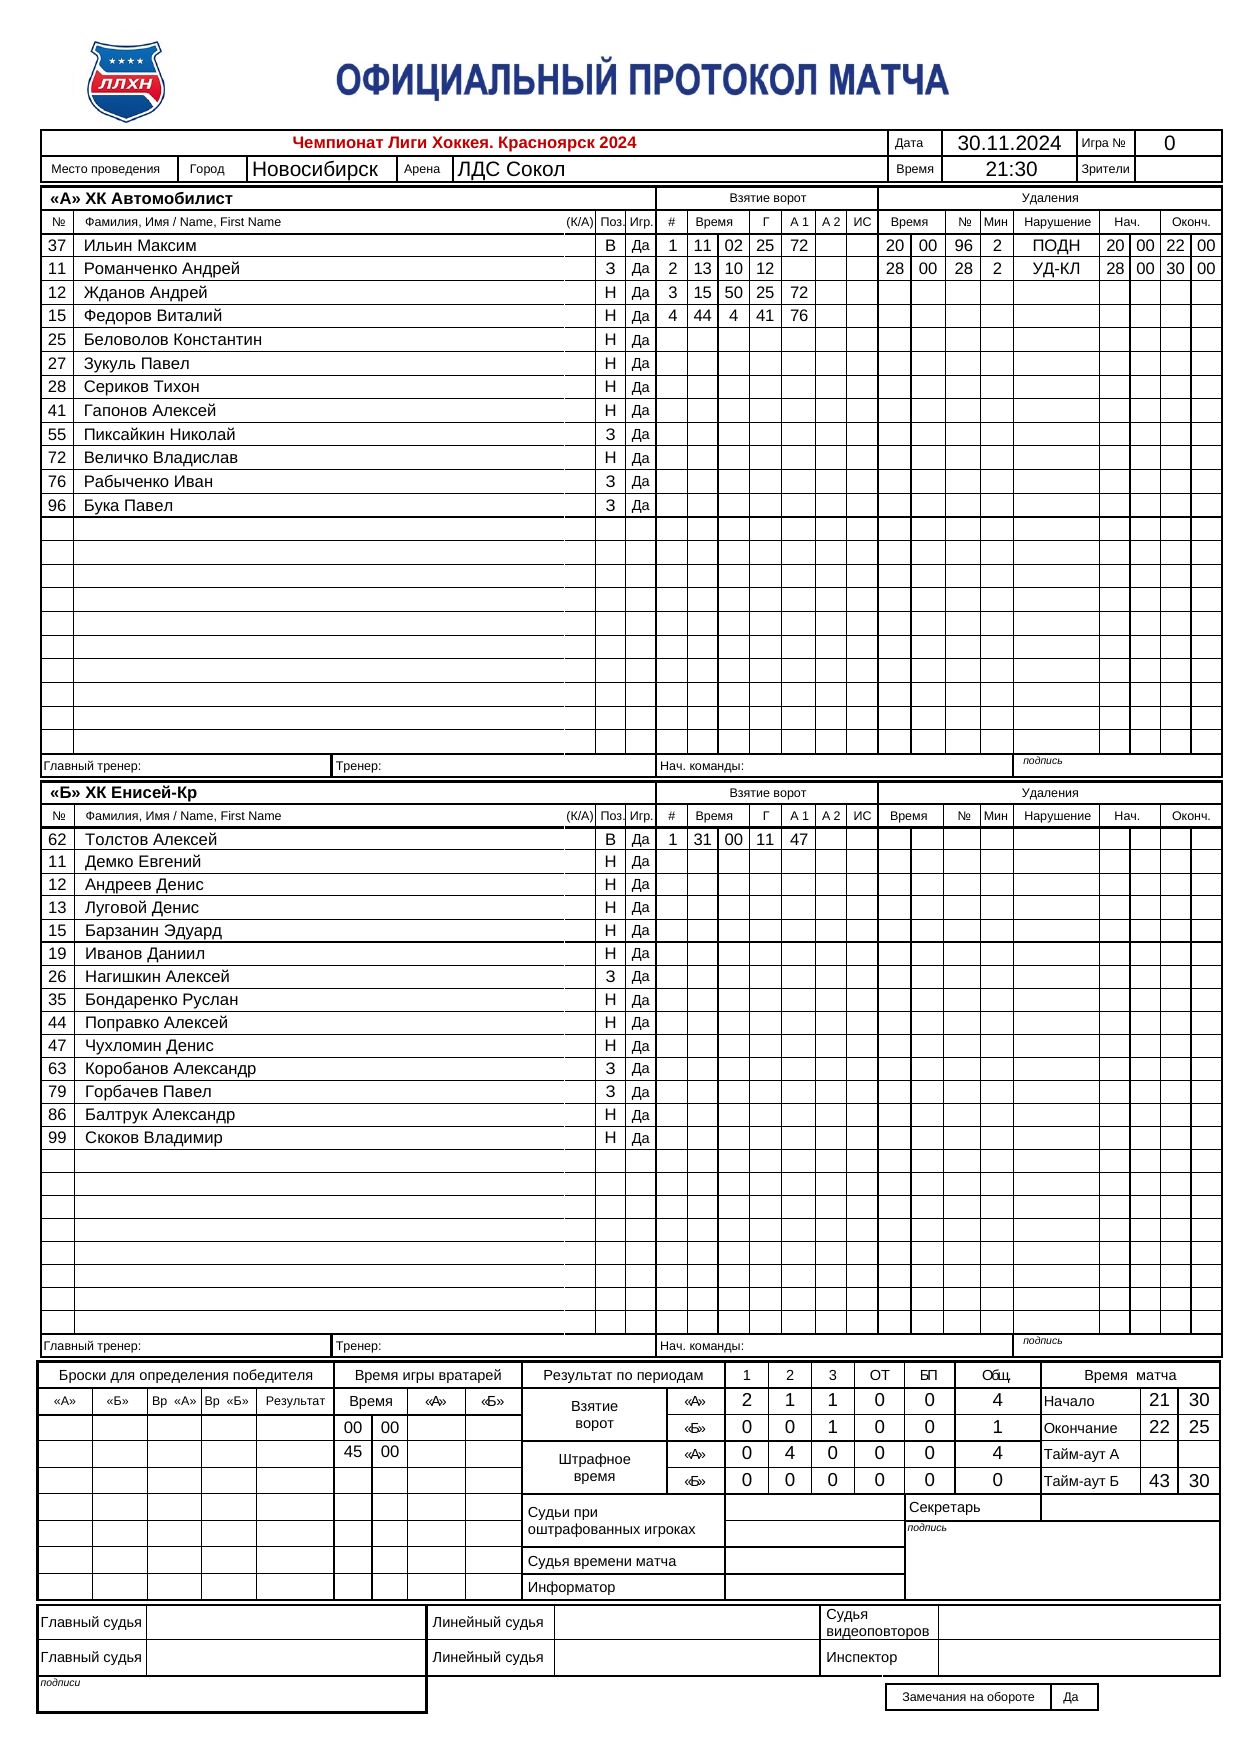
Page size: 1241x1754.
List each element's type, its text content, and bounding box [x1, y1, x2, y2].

table_cell «А» [408, 1389, 465, 1413]
table_cell [1100, 943, 1129, 964]
table_cell [816, 518, 846, 540]
table_cell 27 [42, 352, 73, 374]
table_cell [1100, 1081, 1129, 1103]
table_cell [847, 1058, 877, 1079]
table_cell 02 [719, 235, 749, 256]
table_cell [565, 636, 595, 658]
table_cell Иванов Даниил [75, 943, 564, 964]
table_cell [1131, 707, 1160, 729]
table_header 2 [769, 1363, 811, 1387]
table_cell [944, 1311, 980, 1333]
table_cell [1161, 1219, 1190, 1241]
table_cell [1192, 328, 1221, 351]
table_cell [879, 470, 910, 493]
table_cell [1014, 920, 1099, 941]
table_cell [1014, 730, 1099, 753]
table_cell [657, 470, 687, 493]
table_cell [1131, 1242, 1160, 1264]
table_cell «Б» [668, 1415, 724, 1440]
table_cell Время [688, 805, 749, 826]
table_cell [782, 1081, 815, 1103]
table_cell Время [889, 157, 941, 181]
table_cell [981, 541, 1013, 564]
table_cell [719, 1058, 749, 1079]
table_cell А 2 [816, 805, 846, 826]
table_cell [42, 1288, 74, 1310]
table_cell [816, 659, 846, 682]
table_cell [750, 565, 781, 587]
table_cell [1014, 659, 1099, 682]
table_cell [1131, 850, 1160, 872]
table_cell [981, 1104, 1013, 1126]
table_cell [847, 518, 877, 540]
table_cell [657, 920, 687, 941]
table_cell [202, 1494, 256, 1520]
table_cell [883, 1677, 1220, 1681]
table_cell [565, 1058, 595, 1079]
table_cell [1014, 399, 1099, 422]
table_cell 55 [42, 423, 73, 445]
table_cell [847, 328, 877, 351]
table_cell Главный тренер: [42, 755, 330, 776]
table_cell [879, 1288, 910, 1310]
table_cell [93, 1416, 147, 1440]
table_cell 4 [657, 305, 687, 327]
table_cell 19 [42, 943, 74, 964]
table_cell [750, 352, 781, 374]
table_cell [565, 328, 595, 351]
table_cell [1161, 328, 1190, 351]
table_cell [719, 328, 749, 351]
table_cell [946, 376, 980, 398]
table_cell [912, 470, 945, 493]
table_cell [981, 920, 1013, 941]
table_cell [879, 829, 910, 849]
table_cell [1192, 376, 1221, 398]
table_cell [939, 1606, 1219, 1639]
table_cell [1161, 829, 1190, 849]
table_cell [981, 399, 1013, 422]
table_cell № [42, 805, 74, 826]
table_cell [750, 683, 781, 706]
table_cell «Б » [466, 1389, 521, 1413]
table_cell [1192, 565, 1221, 587]
table_cell [202, 1574, 256, 1599]
table_cell [879, 281, 910, 303]
table_cell [565, 494, 595, 516]
table_cell [1014, 565, 1099, 587]
table_cell [879, 1127, 910, 1149]
table_cell Да [626, 235, 655, 256]
table_cell [1192, 1127, 1221, 1149]
table_cell [596, 1219, 625, 1241]
table_cell [39, 1416, 92, 1440]
table_cell Взятие ворот [523, 1389, 666, 1440]
table_cell [981, 896, 1013, 918]
table_cell [565, 281, 595, 303]
table_cell [912, 1081, 943, 1103]
table_cell Нарушение [1014, 805, 1099, 826]
table_cell [782, 850, 815, 872]
table_cell [1192, 850, 1221, 872]
table_cell [657, 588, 687, 611]
table_cell [1161, 659, 1190, 682]
table_cell [565, 235, 595, 256]
table_cell [750, 1035, 781, 1057]
table_cell [912, 1058, 943, 1079]
table_cell Начало [1042, 1389, 1140, 1413]
table_cell Да [626, 874, 655, 895]
table_cell Н [596, 352, 625, 374]
table_cell [847, 1104, 877, 1126]
table_cell [42, 588, 73, 611]
table_cell [688, 1058, 717, 1079]
table_cell [657, 446, 687, 469]
table_cell [981, 943, 1013, 964]
table_cell [626, 1219, 655, 1241]
table_cell 2 [981, 235, 1013, 256]
table_cell [719, 966, 749, 987]
table_cell [847, 423, 877, 445]
table_cell З [596, 1058, 625, 1079]
table_cell [1131, 352, 1160, 374]
table_cell 2 [657, 257, 687, 280]
table_cell [657, 1196, 687, 1218]
table_cell [879, 305, 910, 327]
table_cell [816, 636, 846, 658]
table_cell 0 [726, 1442, 768, 1467]
table_cell [946, 730, 980, 753]
table_cell № [944, 805, 980, 826]
table_cell [1014, 1173, 1099, 1195]
table_cell [466, 1494, 521, 1520]
table_cell [39, 1547, 92, 1573]
table_cell [981, 518, 1013, 540]
table_cell [657, 565, 687, 587]
table_cell [912, 989, 943, 1011]
table_cell [1014, 612, 1099, 634]
table_cell [688, 966, 717, 987]
table_cell [1014, 1311, 1099, 1333]
table_cell [1161, 943, 1190, 964]
table_cell 12 [42, 281, 73, 303]
table_cell [944, 850, 980, 872]
table_cell [1100, 1173, 1129, 1195]
table_cell [596, 612, 625, 634]
table_cell 96 [42, 494, 73, 516]
table_cell [626, 1173, 655, 1195]
table_cell [466, 1468, 521, 1493]
table_cell [657, 896, 687, 918]
table_cell Поз. [596, 211, 625, 233]
table_cell Судья видеоповторов [821, 1606, 938, 1639]
table_cell [719, 1012, 749, 1033]
table_cell [816, 1311, 846, 1333]
table_cell Скоков Владимир [75, 1127, 564, 1149]
table_cell [626, 1265, 655, 1287]
table_cell [726, 1548, 904, 1573]
table_cell [1100, 305, 1129, 327]
table_cell [1161, 920, 1190, 941]
table_cell [1100, 920, 1129, 941]
table_cell [912, 683, 945, 706]
table_cell 28 [879, 257, 910, 280]
table_cell [981, 1196, 1013, 1218]
table_cell УД-КЛ [1014, 257, 1099, 280]
table_cell [879, 399, 910, 422]
table_cell [912, 494, 945, 516]
table_cell 00 [1131, 235, 1160, 256]
table_cell [626, 612, 655, 634]
table_cell [626, 1150, 655, 1172]
table_cell Нарушение [1014, 211, 1099, 233]
table_cell [373, 1494, 407, 1520]
table_cell [912, 1219, 943, 1241]
table_cell Да [626, 305, 655, 327]
table_cell [688, 1196, 717, 1218]
table_cell [1131, 470, 1160, 493]
table_cell 4 [956, 1389, 1040, 1413]
table_cell Н [596, 989, 625, 1011]
table_cell [688, 1035, 717, 1057]
table_cell [1131, 588, 1160, 611]
table_cell 15 [688, 281, 717, 303]
table_header Удаления [879, 783, 1221, 803]
table_cell 00 [373, 1441, 407, 1467]
table_cell [565, 470, 595, 493]
table_cell [1014, 1219, 1099, 1241]
table_cell [1131, 1104, 1160, 1126]
table_cell Игр. [626, 805, 655, 826]
table_cell [1100, 588, 1129, 611]
table_cell [750, 518, 781, 540]
table_cell [847, 943, 877, 964]
table_cell [1131, 1035, 1160, 1057]
table_cell Тайм-аут Б [1042, 1468, 1140, 1493]
table_cell [816, 446, 846, 469]
table_cell [1014, 328, 1099, 351]
table_cell подписи [39, 1677, 425, 1711]
table_cell [879, 874, 910, 895]
table_cell Балтрук Александр [75, 1104, 564, 1126]
table_cell [1100, 1104, 1129, 1126]
table_cell [946, 612, 980, 634]
table_cell [688, 850, 717, 872]
table_cell [879, 1173, 910, 1195]
table_cell [981, 683, 1013, 706]
table_cell [1192, 1104, 1221, 1126]
table_cell [847, 235, 877, 256]
table_cell [1192, 1265, 1221, 1287]
table_cell [1100, 1058, 1129, 1079]
table_cell [596, 1288, 625, 1310]
table_cell 63 [42, 1058, 74, 1079]
table_cell 28 [946, 257, 980, 280]
table_cell подпись [906, 1522, 1219, 1599]
table_cell [1100, 352, 1129, 374]
table_cell [912, 328, 945, 351]
table_cell [688, 943, 717, 964]
table_cell [75, 1150, 564, 1172]
table_cell [565, 1265, 595, 1287]
table_cell [1136, 157, 1221, 181]
table_cell 76 [782, 305, 815, 327]
table_cell [944, 1127, 980, 1149]
table_cell [1100, 328, 1129, 351]
table_cell [782, 494, 815, 516]
table_cell [1192, 1150, 1221, 1172]
table_cell [1161, 989, 1190, 1011]
table_cell [626, 1196, 655, 1218]
table_cell Нач. [1100, 805, 1160, 826]
table_cell [816, 541, 846, 564]
table_cell [74, 659, 564, 682]
table_cell [93, 1494, 147, 1520]
table_cell [847, 446, 877, 469]
table_cell В [596, 235, 625, 256]
table_cell 4 [956, 1442, 1040, 1467]
table_cell Штрафное время [523, 1442, 666, 1493]
table_cell [565, 1081, 595, 1103]
table_cell [1014, 1127, 1099, 1149]
table_cell Время [879, 805, 943, 826]
table_cell [1161, 683, 1190, 706]
table_cell [981, 1242, 1013, 1264]
table_cell 25 [1179, 1415, 1219, 1440]
table_cell [782, 328, 815, 351]
table_cell 13 [688, 257, 717, 280]
table_cell [912, 1173, 943, 1195]
table_cell [688, 1012, 717, 1033]
table_cell [816, 1104, 846, 1126]
table_cell [847, 1081, 877, 1103]
table_cell [626, 541, 655, 564]
table_cell З [596, 494, 625, 516]
table_cell [847, 588, 877, 611]
table_cell [1131, 943, 1160, 964]
table_cell [750, 1127, 781, 1149]
table_cell [657, 541, 687, 564]
table_cell Андреев Денис [75, 874, 564, 895]
table_cell 00 [912, 257, 945, 280]
table_cell [1161, 423, 1190, 445]
table_cell [750, 1150, 781, 1172]
table_cell [1161, 1288, 1190, 1310]
table_cell Н [596, 376, 625, 398]
table_cell [1014, 1012, 1099, 1033]
table_cell Тренер: [333, 755, 655, 776]
table_cell [719, 518, 749, 540]
table_cell [719, 1265, 749, 1287]
table_cell [1014, 352, 1099, 374]
table_cell [428, 1677, 882, 1711]
table_cell [657, 1058, 687, 1079]
table_cell [946, 588, 980, 611]
table_cell [565, 305, 595, 327]
table_cell [816, 1219, 846, 1241]
table_cell [816, 305, 846, 327]
table_cell [912, 352, 945, 374]
table_cell [847, 1127, 877, 1149]
table_cell [657, 1012, 687, 1033]
table_cell 35 [42, 989, 74, 1011]
table_cell [847, 707, 877, 729]
table_cell [750, 1311, 781, 1333]
table_cell [1100, 1265, 1129, 1287]
table_cell [944, 989, 980, 1011]
table_cell [816, 920, 846, 941]
table_cell [912, 966, 943, 987]
table_cell [782, 920, 815, 941]
table_cell [847, 1035, 877, 1057]
table_cell [981, 850, 1013, 872]
table_cell [782, 1288, 815, 1310]
table_cell [750, 1104, 781, 1126]
table_cell [719, 1219, 749, 1241]
table_cell [626, 730, 655, 753]
table_cell [688, 446, 717, 469]
table_cell [782, 636, 815, 658]
table_cell [912, 730, 945, 753]
table_cell [879, 636, 910, 658]
table_cell 28 [1100, 257, 1129, 280]
table_cell [1161, 707, 1190, 729]
table_cell [750, 1288, 781, 1310]
table_cell Да [626, 850, 655, 872]
table_cell [1014, 541, 1099, 564]
table_cell [981, 328, 1013, 351]
table_cell [879, 612, 910, 634]
table_cell [912, 1265, 943, 1287]
table_cell [688, 730, 717, 753]
table_cell 0 [905, 1415, 954, 1440]
table_cell [373, 1468, 407, 1493]
table_cell [657, 730, 687, 753]
table_cell 13 [42, 896, 74, 918]
table_cell [944, 1196, 980, 1218]
table_cell Луговой Денис [75, 896, 564, 918]
table_cell 1 [657, 829, 687, 849]
table_cell «Б» [93, 1389, 147, 1413]
table_cell Жданов Андрей [74, 281, 564, 303]
table_cell [688, 352, 717, 374]
table_cell [719, 707, 749, 729]
table_cell [782, 943, 815, 964]
table_cell [148, 1441, 201, 1467]
table_cell [75, 1311, 564, 1333]
table_cell [1014, 446, 1099, 469]
table_cell [912, 659, 945, 682]
table_cell [944, 829, 980, 849]
table_header Броски для определения победителя [39, 1363, 333, 1387]
table_cell [657, 1219, 687, 1241]
table_cell [719, 850, 749, 872]
table_cell [688, 588, 717, 611]
table_cell [657, 850, 687, 872]
table_cell [879, 966, 910, 987]
table_cell Н [596, 1127, 625, 1149]
table_cell [946, 565, 980, 587]
table_cell [688, 1127, 717, 1149]
table_cell 72 [782, 281, 815, 303]
table_cell [1100, 612, 1129, 634]
table_cell [944, 920, 980, 941]
table_cell (К/А) [565, 805, 595, 826]
table_cell Ильин Максим [74, 235, 564, 256]
table_cell [719, 659, 749, 682]
table_cell [782, 352, 815, 374]
table_cell Да [626, 376, 655, 398]
table_cell [74, 707, 564, 729]
table_cell [626, 1242, 655, 1264]
table_cell [719, 1288, 749, 1310]
table_cell [719, 446, 749, 469]
table_cell Время [879, 211, 945, 233]
table_cell [1100, 707, 1129, 729]
table_cell А 1 [782, 211, 815, 233]
table_cell [816, 1288, 846, 1310]
table_cell [816, 1081, 846, 1103]
table_cell Н [596, 874, 625, 895]
table_cell Мин [981, 211, 1013, 233]
table_cell [626, 683, 655, 706]
table_cell [816, 683, 846, 706]
table_cell [981, 1265, 1013, 1287]
table_cell [1100, 989, 1129, 1011]
table_cell [847, 874, 877, 895]
table_cell Оконч. [1161, 805, 1221, 826]
table_cell Бондаренко Руслан [75, 989, 564, 1011]
table_cell [750, 896, 781, 918]
table_cell [912, 1127, 943, 1149]
table_cell [1192, 1219, 1221, 1241]
table_cell [912, 399, 945, 422]
table_cell [879, 730, 910, 753]
table_cell [782, 989, 815, 1011]
table_cell [1192, 1058, 1221, 1079]
table_cell [408, 1574, 465, 1599]
table_cell Да [626, 1035, 655, 1057]
table_cell [879, 446, 910, 469]
table_cell [42, 1150, 74, 1172]
table_cell [1161, 730, 1190, 753]
table_cell [782, 1058, 815, 1079]
table_cell [42, 1311, 74, 1333]
table_cell [981, 1127, 1013, 1149]
table_cell [1131, 328, 1160, 351]
table_cell Главный тренер: [42, 1335, 330, 1356]
table_cell [816, 376, 846, 398]
table_cell Да [626, 966, 655, 987]
table_cell [688, 1219, 717, 1241]
table_cell [847, 305, 877, 327]
table_cell [912, 612, 945, 634]
table_cell 99 [42, 1127, 74, 1149]
table_cell [1161, 541, 1190, 564]
table_cell [981, 989, 1013, 1011]
table_cell 0 [769, 1468, 811, 1493]
table_cell [719, 683, 749, 706]
table_cell [565, 989, 595, 1011]
table_cell [42, 1242, 74, 1264]
table_cell 0 [905, 1389, 954, 1413]
table_cell [782, 1219, 815, 1241]
table_cell [879, 376, 910, 398]
table_cell [1100, 399, 1129, 422]
table_cell [688, 399, 717, 422]
table_cell [148, 1468, 201, 1493]
table_cell З [596, 470, 625, 493]
table_cell 00 [912, 235, 945, 256]
table_cell [688, 896, 717, 918]
table_cell [688, 659, 717, 682]
table_cell [847, 612, 877, 634]
table_cell [657, 352, 687, 374]
table_cell [1100, 1196, 1129, 1218]
table_cell [1192, 305, 1221, 327]
table_cell [946, 518, 980, 540]
table_cell [565, 1311, 595, 1333]
table_cell [688, 518, 717, 540]
table_cell [1131, 659, 1160, 682]
table_cell [1161, 1058, 1190, 1079]
table_cell 00 [335, 1416, 371, 1440]
table_cell [879, 1265, 910, 1287]
table_cell [782, 588, 815, 611]
table_header «Б» ХК Енисей-Кр [42, 783, 655, 803]
table_cell [1192, 896, 1221, 918]
table_cell [944, 1058, 980, 1079]
table_cell [981, 588, 1013, 611]
table_cell [1192, 494, 1221, 516]
table_cell 30 [1179, 1389, 1219, 1413]
table_cell [981, 1058, 1013, 1079]
table_cell [719, 730, 749, 753]
table_cell [946, 683, 980, 706]
table_cell [750, 1173, 781, 1195]
table_cell [1192, 683, 1221, 706]
table_cell [816, 1012, 846, 1033]
table_cell 21 [1141, 1389, 1177, 1413]
table_cell [726, 1495, 904, 1520]
table_cell [782, 730, 815, 753]
table_cell [257, 1521, 333, 1546]
table_cell [1131, 494, 1160, 516]
table_cell [981, 707, 1013, 729]
table_cell [565, 612, 595, 634]
table_cell 86 [42, 1104, 74, 1126]
table_cell [816, 989, 846, 1011]
table_cell [879, 1150, 910, 1172]
table_cell [816, 1242, 846, 1264]
table_cell [879, 989, 910, 1011]
table_cell [816, 565, 846, 587]
table_cell [847, 376, 877, 398]
table_cell [750, 989, 781, 1011]
table_cell [1192, 399, 1221, 422]
table_cell Игр. [626, 211, 655, 233]
table_cell [879, 896, 910, 918]
table_cell Г [750, 211, 781, 233]
table_cell [750, 1196, 781, 1218]
table_cell [1192, 612, 1221, 634]
table_cell [750, 659, 781, 682]
table_cell Главный судья [39, 1606, 146, 1639]
table_cell [565, 874, 595, 895]
table_cell [847, 896, 877, 918]
table_cell [257, 1494, 333, 1520]
table_cell [657, 1311, 687, 1333]
table_cell «А» [668, 1389, 724, 1413]
table_cell [944, 874, 980, 895]
table_cell Н [596, 850, 625, 872]
table_cell [596, 1311, 625, 1333]
table_cell [657, 707, 687, 729]
table_cell [750, 399, 781, 422]
table_cell Романченко Андрей [74, 257, 564, 280]
table_cell [42, 541, 73, 564]
table_cell [657, 612, 687, 634]
table_cell [879, 541, 910, 564]
table_cell 20 [1100, 235, 1129, 256]
table_cell [565, 943, 595, 964]
table_cell [1131, 966, 1160, 987]
table_cell [719, 541, 749, 564]
table_cell [981, 1012, 1013, 1033]
table_cell [596, 730, 625, 753]
table_cell Н [596, 943, 625, 964]
table_cell [565, 707, 595, 729]
table_cell 15 [42, 305, 73, 327]
table_cell [1161, 850, 1190, 872]
table_cell [596, 1242, 625, 1264]
table_cell [42, 707, 73, 729]
table_cell [1192, 588, 1221, 611]
table_cell [626, 1288, 655, 1310]
table_cell [816, 423, 846, 445]
table_cell [750, 423, 781, 445]
table_cell [1161, 1127, 1190, 1149]
table_cell [657, 943, 687, 964]
table_cell [847, 352, 877, 374]
table_cell [657, 1104, 687, 1126]
table_cell [912, 423, 945, 445]
table_cell [1192, 1012, 1221, 1033]
table_cell [74, 683, 564, 706]
table_cell [879, 565, 910, 587]
table_cell [750, 470, 781, 493]
table_cell [657, 1288, 687, 1310]
table_cell [257, 1416, 333, 1440]
table_cell 2 [726, 1389, 768, 1413]
table_cell [1131, 829, 1160, 849]
table_cell [1100, 1127, 1129, 1149]
table_cell [750, 1081, 781, 1103]
table_cell [1131, 376, 1160, 398]
table_cell [657, 659, 687, 682]
table_cell 00 [719, 829, 749, 849]
table_cell [1131, 541, 1160, 564]
table_cell [596, 636, 625, 658]
table_cell [1192, 541, 1221, 564]
table_cell [816, 328, 846, 351]
table_cell Место проведения [42, 157, 177, 181]
table_cell [750, 1242, 781, 1264]
table_cell Да [626, 896, 655, 918]
table_cell [944, 966, 980, 987]
table_cell [565, 659, 595, 682]
table_cell [1192, 943, 1221, 964]
table_cell [1161, 1196, 1190, 1218]
table_cell 30 [1161, 257, 1190, 280]
table_cell [1100, 1012, 1129, 1033]
table_cell [847, 1311, 877, 1333]
table_cell [1192, 989, 1221, 1011]
table_cell [1161, 305, 1190, 327]
table_cell [1192, 966, 1221, 987]
table_cell [596, 588, 625, 611]
table_cell [1014, 943, 1099, 964]
table_cell [1161, 376, 1190, 398]
table_cell № [42, 211, 73, 233]
table_cell [847, 850, 877, 872]
table_cell 62 [42, 829, 74, 849]
table_cell [1014, 1081, 1099, 1103]
table_cell 0 [726, 1468, 768, 1493]
table_cell [816, 399, 846, 422]
table_header Взятие ворот [657, 783, 877, 803]
table_cell [1100, 494, 1129, 516]
table_cell [1100, 1150, 1129, 1172]
table_cell [148, 1494, 201, 1520]
table_cell [879, 328, 910, 351]
table_cell [688, 683, 717, 706]
table_cell [1161, 1265, 1190, 1287]
table_cell [1161, 874, 1190, 895]
table_cell [1014, 588, 1099, 611]
table_cell [816, 1150, 846, 1172]
table_cell Н [596, 399, 625, 422]
table_cell ПОДН [1014, 235, 1099, 256]
table_header Удаления [879, 188, 1221, 209]
table_cell [1131, 281, 1160, 303]
table_cell А 1 [782, 805, 815, 826]
table_cell [335, 1521, 371, 1546]
table_cell [596, 683, 625, 706]
table_cell [782, 1173, 815, 1195]
table_cell [688, 1081, 717, 1103]
table_cell [912, 1288, 943, 1310]
table_cell [847, 1150, 877, 1172]
table_cell [981, 730, 1013, 753]
picture [5, 28, 1179, 129]
table_cell [626, 565, 655, 587]
table_cell Да [626, 943, 655, 964]
table_header Да [1052, 1685, 1097, 1709]
table_cell Поправко Алексей [75, 1012, 564, 1033]
table_cell [565, 1219, 595, 1241]
table_cell [688, 1173, 717, 1195]
table_cell 00 [1192, 235, 1221, 256]
table_cell [816, 494, 846, 516]
table_cell [1014, 966, 1099, 987]
table_cell «А» [39, 1389, 92, 1413]
table_cell [657, 636, 687, 658]
table_cell Да [626, 352, 655, 374]
table_cell [981, 376, 1013, 398]
table_cell Чухломин Денис [75, 1035, 564, 1057]
table_cell Демко Евгений [75, 850, 564, 872]
table_cell [719, 470, 749, 493]
table_cell [879, 588, 910, 611]
table_cell 1 [769, 1389, 811, 1413]
table_cell [719, 376, 749, 398]
table_cell [626, 518, 655, 540]
table_cell [1131, 636, 1160, 658]
table_cell [1192, 707, 1221, 729]
table_cell Да [626, 1081, 655, 1103]
table_cell [688, 920, 717, 941]
table_cell [75, 1219, 564, 1241]
table_cell 0 [855, 1442, 904, 1467]
table_cell [74, 588, 564, 611]
table_cell Тайм-аут А [1042, 1441, 1140, 1467]
table_cell 37 [42, 235, 73, 256]
table_header 1 [726, 1363, 768, 1387]
table_cell [1161, 352, 1190, 374]
table_cell Толстов Алексей [75, 829, 564, 849]
table_cell 1 [812, 1415, 854, 1440]
table_cell [1100, 874, 1129, 895]
table_cell [688, 1150, 717, 1172]
table_cell [1161, 1311, 1190, 1333]
table_cell 31 [688, 829, 717, 849]
table_cell 22 [1161, 235, 1190, 256]
table_header Дата [889, 131, 941, 155]
table_cell [1014, 494, 1099, 516]
table_cell [944, 1150, 980, 1172]
table_cell [1100, 1288, 1129, 1310]
table_cell [912, 829, 943, 849]
table_cell [726, 1521, 904, 1546]
table_cell [42, 1219, 74, 1241]
table_cell [719, 423, 749, 445]
table_cell [75, 1173, 564, 1195]
table_cell [1100, 1311, 1129, 1333]
table_cell [657, 376, 687, 398]
table_cell [688, 989, 717, 1011]
table_cell Да [626, 1058, 655, 1079]
table_cell 20 [879, 235, 910, 256]
table_cell [1161, 399, 1190, 422]
table_cell [1161, 1242, 1190, 1264]
table_cell [1014, 829, 1099, 849]
table_cell [847, 565, 877, 587]
table_cell [1161, 470, 1190, 493]
table_cell [466, 1547, 521, 1573]
table_cell № [946, 211, 980, 233]
table_cell [1131, 399, 1160, 422]
table_cell Бука Павел [74, 494, 564, 516]
table_cell [1161, 896, 1190, 918]
table_cell 41 [750, 305, 781, 327]
table_cell 41 [42, 399, 73, 422]
table_cell [847, 1242, 877, 1264]
table_cell [981, 636, 1013, 658]
table_cell 44 [688, 305, 717, 327]
table_cell Поз. [596, 805, 625, 826]
table_cell [1131, 518, 1160, 540]
table_cell [944, 1081, 980, 1103]
table_cell [335, 1468, 371, 1493]
table_cell [847, 1196, 877, 1218]
table_cell [912, 281, 945, 303]
table_cell [466, 1416, 521, 1440]
table_cell [565, 683, 595, 706]
table_cell [1192, 1242, 1221, 1264]
table_cell [565, 588, 595, 611]
table_cell [335, 1547, 371, 1573]
table_cell [1192, 829, 1221, 849]
table_cell [39, 1574, 92, 1599]
table_cell [1014, 1058, 1099, 1079]
table_cell [750, 541, 781, 564]
table_cell 21:30 [943, 157, 1076, 181]
table_cell [42, 1196, 74, 1218]
table_cell [74, 636, 564, 658]
table_cell [565, 423, 595, 445]
table_cell [657, 1127, 687, 1149]
table_cell Судьи при оштрафованных игроках [523, 1495, 724, 1546]
table_cell [657, 1173, 687, 1195]
table_cell [1100, 518, 1129, 540]
table_cell [596, 1173, 625, 1195]
table_cell [1014, 470, 1099, 493]
table_cell [782, 1242, 815, 1264]
table_cell [981, 470, 1013, 493]
table_cell [912, 1150, 943, 1172]
table_cell 47 [42, 1035, 74, 1057]
table_cell [42, 730, 73, 753]
table_cell [944, 1173, 980, 1195]
table_cell [981, 352, 1013, 374]
table_cell [782, 518, 815, 540]
table_cell [93, 1574, 147, 1599]
table_header Общ. [956, 1363, 1040, 1387]
table_cell 0 [769, 1415, 811, 1440]
table_cell [981, 612, 1013, 634]
table_cell 0 [855, 1415, 904, 1440]
table_cell [1131, 1196, 1160, 1218]
table_cell [847, 966, 877, 987]
table_cell [148, 1521, 201, 1546]
table_cell [1014, 518, 1099, 540]
table_cell [688, 494, 717, 516]
table_cell [42, 1173, 74, 1195]
table_cell [719, 1035, 749, 1057]
table_cell [944, 1242, 980, 1264]
table_cell [1100, 896, 1129, 918]
table_cell Н [596, 328, 625, 351]
table_cell [816, 850, 846, 872]
table_cell [1192, 636, 1221, 658]
table_header Время игры вратарей [335, 1363, 521, 1387]
table_cell [946, 281, 980, 303]
table_cell [847, 494, 877, 516]
table_cell [1100, 636, 1129, 658]
table_cell [688, 874, 717, 895]
table_cell [1161, 588, 1190, 611]
table_cell [657, 494, 687, 516]
table_cell [1014, 1035, 1099, 1057]
table_cell [688, 565, 717, 587]
table_cell ИС [847, 805, 877, 826]
table_cell [750, 1012, 781, 1033]
table_cell [946, 659, 980, 682]
table_cell [782, 423, 815, 445]
table_cell Да [626, 470, 655, 493]
table_cell [1192, 1311, 1221, 1333]
table_cell [847, 1288, 877, 1310]
table_cell [719, 1150, 749, 1172]
table_cell [912, 707, 945, 729]
table_cell [565, 850, 595, 872]
table_cell [408, 1441, 465, 1467]
table_cell [816, 1058, 846, 1079]
table_cell [688, 1265, 717, 1287]
table_cell [1014, 874, 1099, 895]
table_cell [688, 376, 717, 398]
table_cell [1014, 707, 1099, 729]
table_cell [719, 1311, 749, 1333]
table_cell [719, 636, 749, 658]
table_cell Результат [257, 1389, 333, 1413]
table_cell [657, 399, 687, 422]
table_cell Оконч. [1161, 211, 1221, 233]
table_header Чемпионат Лиги Хоккея. Красноярск 2024 [42, 131, 887, 155]
table_cell Город [179, 157, 246, 181]
table_cell [657, 1265, 687, 1287]
table_cell 11 [688, 235, 717, 256]
table_cell Арена [398, 157, 452, 181]
table_cell 11 [42, 850, 74, 872]
table_cell 72 [42, 446, 73, 469]
table_cell [847, 829, 877, 849]
table_cell [750, 446, 781, 469]
table_cell [39, 1494, 92, 1520]
table_cell [555, 1606, 819, 1639]
table_cell [1100, 966, 1129, 987]
table_cell [1131, 1058, 1160, 1079]
table_cell [1192, 1196, 1221, 1218]
table_cell 0 [812, 1442, 854, 1467]
table_cell [816, 470, 846, 493]
table_cell [912, 305, 945, 327]
table_cell [981, 966, 1013, 987]
table_cell 72 [782, 235, 815, 256]
table_cell [719, 612, 749, 634]
table_cell [981, 1150, 1013, 1172]
table_cell [719, 896, 749, 918]
table_cell [847, 1173, 877, 1195]
table_cell [719, 943, 749, 964]
table_cell [750, 1058, 781, 1079]
table_cell [944, 1012, 980, 1033]
table_cell [1014, 850, 1099, 872]
table_cell [565, 376, 595, 398]
table_cell [879, 1196, 910, 1218]
table_cell 12 [750, 257, 781, 280]
table_cell [981, 829, 1013, 849]
table_cell [816, 281, 846, 303]
table_cell [1131, 565, 1160, 587]
table_cell [981, 1081, 1013, 1103]
table_cell [816, 1173, 846, 1195]
table_cell [912, 896, 943, 918]
table_cell [1131, 874, 1160, 895]
table_cell Коробанов Александр [75, 1058, 564, 1079]
table_cell [1131, 1127, 1160, 1149]
table_cell [750, 966, 781, 987]
table_cell Н [596, 446, 625, 469]
table_cell [565, 730, 595, 753]
table_cell [93, 1468, 147, 1493]
table_cell # [657, 805, 687, 826]
table_cell [75, 1288, 564, 1310]
table_cell [816, 1035, 846, 1057]
table_cell 79 [42, 1081, 74, 1103]
table_cell Линейный судья [428, 1640, 554, 1675]
table_cell [466, 1441, 521, 1467]
table_cell Гапонов Алексей [74, 399, 564, 422]
table_cell [816, 943, 846, 964]
table_cell [782, 1311, 815, 1333]
table_cell 25 [750, 281, 781, 303]
table_cell [202, 1521, 256, 1546]
table_cell [912, 920, 943, 941]
table_cell 0 [726, 1415, 768, 1440]
table_cell 0 [855, 1389, 904, 1413]
table_cell [782, 1265, 815, 1287]
table_cell [42, 683, 73, 706]
table_cell 00 [373, 1416, 407, 1440]
table_cell [816, 730, 846, 753]
table_cell [981, 423, 1013, 445]
table_cell [847, 659, 877, 682]
table_cell [782, 1150, 815, 1172]
table_cell Нач. команды: [657, 1335, 1012, 1356]
table_cell [1161, 518, 1190, 540]
table_cell [657, 966, 687, 987]
table_header 30.11.2024 [943, 131, 1076, 155]
table_cell Да [626, 423, 655, 445]
table_cell [688, 423, 717, 445]
table_cell [816, 1265, 846, 1287]
table_cell Да [626, 1104, 655, 1126]
table_cell [981, 1173, 1013, 1195]
table_cell [816, 1196, 846, 1218]
table_cell [1014, 281, 1099, 303]
table_cell [847, 683, 877, 706]
table_cell [1014, 423, 1099, 445]
table_cell Нач. команды: [657, 755, 1012, 776]
table_cell [1100, 1035, 1129, 1057]
table_cell [148, 1416, 201, 1440]
table_cell [1161, 1012, 1190, 1033]
table_cell [1100, 730, 1129, 753]
table_cell [782, 1127, 815, 1149]
table_cell [879, 518, 910, 540]
table_cell [626, 636, 655, 658]
table_cell [1100, 1219, 1129, 1241]
table_cell [944, 1265, 980, 1287]
table_cell [879, 423, 910, 445]
table_cell [879, 920, 910, 941]
table_cell Федоров Виталий [74, 305, 564, 327]
table_cell [981, 1219, 1013, 1241]
table_cell [1100, 281, 1129, 303]
table_cell [1192, 920, 1221, 941]
table_cell [1100, 376, 1129, 398]
table_cell [719, 1081, 749, 1103]
table_cell 4 [769, 1442, 811, 1467]
table_cell Да [626, 920, 655, 941]
table_cell [719, 588, 749, 611]
table_cell [257, 1547, 333, 1573]
table_cell [912, 541, 945, 564]
table_cell [688, 1288, 717, 1310]
table_cell [373, 1521, 407, 1546]
table_cell [782, 1196, 815, 1218]
table_cell [1100, 446, 1129, 469]
table_cell [626, 659, 655, 682]
table_cell (К/А) [565, 211, 595, 233]
table_cell [257, 1574, 333, 1599]
table_cell [946, 470, 980, 493]
table_header ОТ [855, 1363, 904, 1387]
table_cell [1192, 659, 1221, 682]
table_cell [719, 1196, 749, 1218]
table_cell 4 [719, 305, 749, 327]
table_cell [1161, 1104, 1190, 1126]
table_cell # [657, 211, 687, 233]
table_cell [1100, 470, 1129, 493]
table_cell [816, 612, 846, 634]
table_cell 50 [719, 281, 749, 303]
table_cell [1100, 541, 1129, 564]
table_cell ЛДС Сокол [454, 157, 887, 181]
table_cell [1161, 281, 1190, 303]
table_cell [42, 659, 73, 682]
table_cell [816, 257, 846, 280]
table_cell [202, 1441, 256, 1467]
table_cell [912, 1012, 943, 1033]
table_cell [879, 1104, 910, 1126]
table_cell [373, 1547, 407, 1573]
table_header Замечания на обороте [887, 1685, 1050, 1709]
table_cell [719, 1242, 749, 1264]
table_cell [1131, 1311, 1160, 1333]
table_cell Фамилия, Имя / Name, First Name [75, 805, 565, 826]
table_cell [596, 1196, 625, 1218]
table_cell [335, 1574, 371, 1599]
table_cell [847, 1219, 877, 1241]
table_cell [782, 683, 815, 706]
table_cell [750, 328, 781, 351]
table_cell [847, 541, 877, 564]
table_cell [565, 1012, 595, 1033]
table_cell Информатор [523, 1575, 724, 1599]
table_cell [1192, 446, 1221, 469]
table_cell [74, 730, 564, 753]
table_cell Н [596, 896, 625, 918]
table_cell Время [335, 1389, 407, 1413]
table_cell [1161, 1173, 1190, 1195]
table_cell [879, 659, 910, 682]
table_cell Пиксайкин Николай [74, 423, 564, 445]
table_cell 1 [812, 1389, 854, 1413]
table_cell [565, 541, 595, 564]
table_cell [202, 1547, 256, 1573]
table_cell З [596, 257, 625, 280]
table_cell [847, 257, 877, 280]
table_cell 1 [956, 1415, 1040, 1440]
table_cell [1161, 494, 1190, 516]
table_cell 11 [42, 257, 73, 280]
table_cell [1192, 423, 1221, 445]
table_header Время матча [1042, 1363, 1219, 1387]
table_cell [981, 565, 1013, 587]
table_cell [782, 376, 815, 398]
table_cell [750, 707, 781, 729]
table_cell [1161, 446, 1190, 469]
table_cell [879, 943, 910, 964]
table_cell [688, 707, 717, 729]
table_cell Зрители [1078, 157, 1134, 181]
table_cell [1100, 1242, 1129, 1264]
table_cell [879, 1035, 910, 1057]
table_cell Н [596, 1012, 625, 1033]
table_cell Да [626, 328, 655, 351]
table_cell Г [750, 805, 781, 826]
table_cell [408, 1494, 465, 1520]
table_cell Окончание [1042, 1415, 1140, 1440]
table_cell [719, 1127, 749, 1149]
table_cell [74, 541, 564, 564]
table_cell [1131, 1288, 1160, 1310]
table_cell 12 [42, 874, 74, 895]
table_cell 0 [812, 1468, 854, 1493]
table_cell [408, 1547, 465, 1573]
table_cell [879, 494, 910, 516]
table_cell А 2 [816, 211, 846, 233]
table_cell [1131, 989, 1160, 1011]
table_cell [657, 328, 687, 351]
table_cell [408, 1416, 465, 1440]
table_cell [946, 707, 980, 729]
table_cell [1192, 470, 1221, 493]
table_cell [408, 1468, 465, 1493]
table_cell 11 [750, 829, 781, 849]
table_cell [750, 494, 781, 516]
table_cell [565, 1173, 595, 1195]
table_cell [719, 565, 749, 587]
table_cell Новосибирск [248, 157, 396, 181]
table_cell [1131, 683, 1160, 706]
table_cell [688, 1311, 717, 1333]
table_cell [1192, 518, 1221, 540]
table_cell [657, 683, 687, 706]
table_cell 43 [1141, 1468, 1177, 1493]
table_cell [1161, 1035, 1190, 1057]
table_cell [1014, 1104, 1099, 1126]
table_cell [939, 1640, 1219, 1675]
table_cell [565, 518, 595, 540]
table_cell [1192, 874, 1221, 895]
table_cell [912, 943, 943, 964]
table_cell [565, 1127, 595, 1149]
table_cell 47 [782, 829, 815, 849]
table_cell [847, 399, 877, 422]
table_cell [1099, 1682, 1220, 1711]
table_cell З [596, 966, 625, 987]
table_cell [1192, 1288, 1221, 1310]
table_cell [719, 989, 749, 1011]
table_cell [565, 1035, 595, 1057]
table_cell З [596, 423, 625, 445]
table_cell [1100, 423, 1129, 445]
table_cell [688, 1242, 717, 1264]
table_cell [688, 328, 717, 351]
table_cell [626, 588, 655, 611]
table_cell 0 [905, 1468, 954, 1493]
table_cell [42, 612, 73, 634]
table_cell [847, 920, 877, 941]
table_cell Время [688, 211, 749, 233]
table_cell 1 [657, 235, 687, 256]
table_cell [912, 518, 945, 540]
table_cell [565, 446, 595, 469]
table_cell [93, 1521, 147, 1546]
table_cell [946, 399, 980, 422]
table_cell Главный судья [39, 1640, 146, 1675]
table_cell [466, 1521, 521, 1546]
table_cell З [596, 1081, 625, 1103]
table_cell [782, 257, 815, 280]
table_cell [912, 1104, 943, 1126]
table_cell 26 [42, 966, 74, 987]
table_cell [1192, 1173, 1221, 1195]
table_cell [565, 1104, 595, 1126]
table_cell [912, 1242, 943, 1264]
table_cell [879, 707, 910, 729]
table_cell Н [596, 920, 625, 941]
table_cell [719, 920, 749, 941]
table_cell [750, 730, 781, 753]
table_cell [42, 565, 73, 587]
table_cell [688, 470, 717, 493]
table_cell [944, 1288, 980, 1310]
table_header 0 [1136, 131, 1221, 155]
table_cell Да [626, 281, 655, 303]
table_cell [1131, 1219, 1160, 1241]
table_cell [1014, 1265, 1099, 1287]
table_cell [42, 636, 73, 658]
table_cell [1100, 850, 1129, 872]
table_cell Нач. [1100, 211, 1160, 233]
table_cell Инспектор [821, 1640, 938, 1675]
table_cell [1014, 1196, 1099, 1218]
table_cell [657, 1150, 687, 1172]
table_cell Тренер: [333, 1335, 655, 1356]
table_cell [816, 966, 846, 987]
table_cell [657, 1242, 687, 1264]
table_cell [1131, 1150, 1160, 1172]
table_cell [981, 1035, 1013, 1057]
table_cell [1014, 305, 1099, 327]
table_cell [750, 636, 781, 658]
table_cell Зукуль Павел [74, 352, 564, 374]
table_cell [42, 1265, 74, 1287]
table_cell [726, 1575, 904, 1599]
table_cell 3 [657, 281, 687, 303]
table_cell [1014, 636, 1099, 658]
table_header Результат по периодам [523, 1363, 724, 1387]
table_cell [688, 636, 717, 658]
table_cell [912, 850, 943, 872]
table_cell [981, 446, 1013, 469]
table_cell Горбачев Павел [75, 1081, 564, 1103]
table_cell [782, 612, 815, 634]
table_cell Да [626, 446, 655, 469]
table_cell [75, 1196, 564, 1218]
table_cell Да [626, 257, 655, 280]
table_cell 44 [42, 1012, 74, 1033]
table_cell [719, 874, 749, 895]
table_cell 28 [42, 376, 73, 398]
table_cell [944, 896, 980, 918]
table_cell [719, 1104, 749, 1126]
table_cell [946, 423, 980, 445]
table_cell [946, 636, 980, 658]
table_cell подпись [1014, 755, 1221, 776]
table_cell [782, 659, 815, 682]
table_cell Н [596, 305, 625, 327]
table_cell [596, 1150, 625, 1172]
table_cell [782, 896, 815, 918]
table_cell [944, 1219, 980, 1241]
table_cell [719, 399, 749, 422]
table_cell [782, 707, 815, 729]
table_cell [1100, 659, 1129, 682]
table_cell [148, 1574, 201, 1599]
table_cell [657, 989, 687, 1011]
table_cell [75, 1265, 564, 1287]
table_cell [335, 1494, 371, 1520]
table_cell 0 [855, 1468, 904, 1493]
table_cell [944, 1104, 980, 1126]
table_cell [719, 352, 749, 374]
table_cell Рабыченко Иван [74, 470, 564, 493]
table_cell Фамилия, Имя / Name, First Name [74, 211, 565, 233]
table_cell 10 [719, 257, 749, 280]
table_cell [750, 1219, 781, 1241]
table_cell [750, 920, 781, 941]
table_cell Н [596, 1104, 625, 1126]
table_cell [981, 281, 1013, 303]
table_cell [373, 1574, 407, 1599]
table_cell 0 [905, 1442, 954, 1467]
table_cell [202, 1416, 256, 1440]
table_cell [879, 1058, 910, 1079]
table_cell Барзанин Эдуард [75, 920, 564, 941]
table_cell [257, 1468, 333, 1493]
table_cell [750, 1265, 781, 1287]
table_cell [657, 874, 687, 895]
table_cell 30 [1179, 1468, 1219, 1493]
table_cell [782, 565, 815, 587]
table_cell [847, 1265, 877, 1287]
table_cell [93, 1441, 147, 1467]
table_cell [719, 494, 749, 516]
table_cell [657, 1081, 687, 1103]
table_cell [688, 612, 717, 634]
table_cell [1014, 683, 1099, 706]
table_cell [596, 707, 625, 729]
table_cell 76 [42, 470, 73, 493]
table_cell [148, 1547, 201, 1573]
table_cell [408, 1521, 465, 1546]
table_cell [74, 565, 564, 587]
table_cell [565, 1242, 595, 1264]
table_cell [657, 423, 687, 445]
table_cell [1131, 730, 1160, 753]
table_cell [912, 1311, 943, 1333]
table_header Игра № [1078, 131, 1134, 155]
table_cell [912, 1196, 943, 1218]
table_cell [1192, 1081, 1221, 1103]
table_cell [1161, 565, 1190, 587]
table_cell [1161, 636, 1190, 658]
table_cell [879, 352, 910, 374]
table_cell Секретарь [906, 1495, 1040, 1520]
table_cell [981, 874, 1013, 895]
table_cell [782, 399, 815, 422]
table_header БП [905, 1363, 954, 1387]
table_cell [879, 683, 910, 706]
table_cell [565, 565, 595, 587]
table_cell Да [626, 1012, 655, 1033]
table_cell Нагишкин Алексей [75, 966, 564, 987]
table_cell [816, 352, 846, 374]
table_cell ИС [847, 211, 877, 233]
table_cell 22 [1141, 1415, 1177, 1440]
table_cell [816, 588, 846, 611]
table_cell [946, 328, 980, 351]
table_cell [912, 588, 945, 611]
table_cell [1161, 612, 1190, 634]
table_cell [879, 1081, 910, 1103]
table_cell [782, 1012, 815, 1033]
table_cell [1131, 446, 1160, 469]
table_cell [596, 541, 625, 564]
table_cell [1131, 1265, 1160, 1287]
table_cell [565, 257, 595, 280]
table_cell [39, 1468, 92, 1493]
table_cell 0 [956, 1468, 1040, 1493]
table_cell [946, 541, 980, 564]
table_cell [1131, 896, 1160, 918]
table_cell [39, 1521, 92, 1546]
table_cell [1100, 683, 1129, 706]
table_cell [912, 1035, 943, 1057]
table_header Взятие ворот [657, 188, 877, 209]
table_cell [1131, 920, 1160, 941]
table_cell [1161, 966, 1190, 987]
table_cell [782, 446, 815, 469]
table_cell [1141, 1441, 1177, 1467]
table_cell [750, 588, 781, 611]
table_cell [75, 1242, 564, 1264]
table_cell Н [596, 1035, 625, 1057]
table_cell [657, 518, 687, 540]
table_cell [719, 1173, 749, 1195]
table_cell [981, 659, 1013, 682]
table_cell [565, 1150, 595, 1172]
table_cell [879, 850, 910, 872]
table_cell [39, 1441, 92, 1467]
table_cell [946, 352, 980, 374]
table_cell [74, 612, 564, 634]
table_cell [946, 305, 980, 327]
table_cell [1014, 989, 1099, 1011]
table_cell [1014, 1150, 1099, 1172]
table_cell [74, 518, 564, 540]
table_cell [1042, 1495, 1219, 1520]
table_cell [782, 874, 815, 895]
table_cell [816, 896, 846, 918]
table_cell [816, 235, 846, 256]
table_cell Вр «А» [148, 1389, 201, 1413]
table_cell [946, 446, 980, 469]
table_cell [750, 943, 781, 964]
table_cell 15 [42, 920, 74, 941]
table_cell [596, 1265, 625, 1287]
table_cell [816, 829, 846, 849]
table_cell [626, 1311, 655, 1333]
table_cell [944, 1035, 980, 1057]
table_cell [981, 494, 1013, 516]
table_cell 2 [981, 257, 1013, 280]
table_cell [981, 1311, 1013, 1333]
table_cell [93, 1547, 147, 1573]
table_cell [847, 281, 877, 303]
table_cell [466, 1574, 521, 1599]
table_cell [750, 874, 781, 895]
table_cell [847, 636, 877, 658]
table_cell [912, 376, 945, 398]
table_cell [147, 1606, 425, 1639]
table_cell [565, 896, 595, 918]
table_cell [1100, 565, 1129, 587]
table_cell [1131, 423, 1160, 445]
table_cell [1014, 376, 1099, 398]
table_cell [750, 376, 781, 398]
table_cell [1192, 281, 1221, 303]
table_cell [879, 1242, 910, 1264]
table_cell [750, 612, 781, 634]
table_cell [912, 636, 945, 658]
table_cell Да [626, 829, 655, 849]
table_cell «А» [668, 1442, 724, 1467]
table_cell Сериков Тихон [74, 376, 564, 398]
table_cell [847, 1012, 877, 1033]
table_cell [555, 1640, 819, 1675]
table_cell Линейный судья [428, 1606, 554, 1639]
table_header 3 [812, 1363, 854, 1387]
table_cell Мин [981, 805, 1013, 826]
table_cell [257, 1441, 333, 1467]
table_cell [596, 565, 625, 587]
table_cell [912, 874, 943, 895]
table_cell [1192, 730, 1221, 753]
table_cell [912, 565, 945, 587]
table_cell [816, 874, 846, 895]
table_cell [847, 470, 877, 493]
table_cell 00 [1131, 257, 1160, 280]
table_cell [1131, 612, 1160, 634]
table_cell [202, 1468, 256, 1493]
table_cell [1014, 1242, 1099, 1264]
table_cell 00 [1192, 257, 1221, 280]
table_cell 45 [335, 1441, 371, 1467]
table_cell [1014, 896, 1099, 918]
table_cell [782, 470, 815, 493]
table_cell [596, 518, 625, 540]
table_cell [565, 966, 595, 987]
table_cell Да [626, 399, 655, 422]
table_cell [782, 1104, 815, 1126]
table_header «А» ХК Автомобилист [42, 188, 655, 209]
table_cell [1161, 1081, 1190, 1103]
table_cell [816, 1127, 846, 1149]
table_cell [657, 1035, 687, 1057]
table_cell Судья времени матча [523, 1548, 724, 1573]
table_cell [688, 1104, 717, 1126]
table_cell [944, 943, 980, 964]
table_cell [782, 1035, 815, 1057]
table_cell [946, 494, 980, 516]
table_cell Н [596, 281, 625, 303]
table_cell 96 [946, 235, 980, 256]
table_cell [1131, 305, 1160, 327]
table_cell [626, 707, 655, 729]
table_cell [912, 446, 945, 469]
table_cell [847, 989, 877, 1011]
table_cell [847, 730, 877, 753]
table_cell Вр «Б» [202, 1389, 256, 1413]
table_cell В [596, 829, 625, 849]
table_cell [879, 1219, 910, 1241]
table_cell Беловолов Константин [74, 328, 564, 351]
table_cell подпись [1014, 1335, 1221, 1356]
table_cell [782, 966, 815, 987]
table_cell [565, 1196, 595, 1218]
table_cell [1192, 352, 1221, 374]
table_cell Да [626, 989, 655, 1011]
table_cell [596, 659, 625, 682]
table_cell [750, 850, 781, 872]
table_cell Да [626, 1127, 655, 1149]
table_cell [565, 920, 595, 941]
table_cell [42, 518, 73, 540]
table_cell [1179, 1441, 1219, 1467]
table_cell [879, 1012, 910, 1033]
table_cell [565, 1288, 595, 1310]
table_cell [1014, 1288, 1099, 1310]
table_cell [565, 352, 595, 374]
table_cell [1131, 1081, 1160, 1103]
table_cell [1100, 829, 1129, 849]
table_cell [1161, 1150, 1190, 1172]
table_cell 25 [42, 328, 73, 351]
table_cell [688, 541, 717, 564]
table_cell [981, 305, 1013, 327]
table_cell Величко Владислав [74, 446, 564, 469]
table_cell [1131, 1012, 1160, 1033]
table_cell [565, 829, 595, 849]
table_cell [1131, 1173, 1160, 1195]
table_cell [816, 707, 846, 729]
table_cell [1192, 1035, 1221, 1057]
table_cell [147, 1640, 425, 1675]
table_cell 25 [750, 235, 781, 256]
table_cell [981, 1288, 1013, 1310]
table_cell «Б» [668, 1468, 724, 1493]
table_cell Да [626, 494, 655, 516]
table_cell [565, 399, 595, 422]
table_cell [782, 541, 815, 564]
table_cell [879, 1311, 910, 1333]
